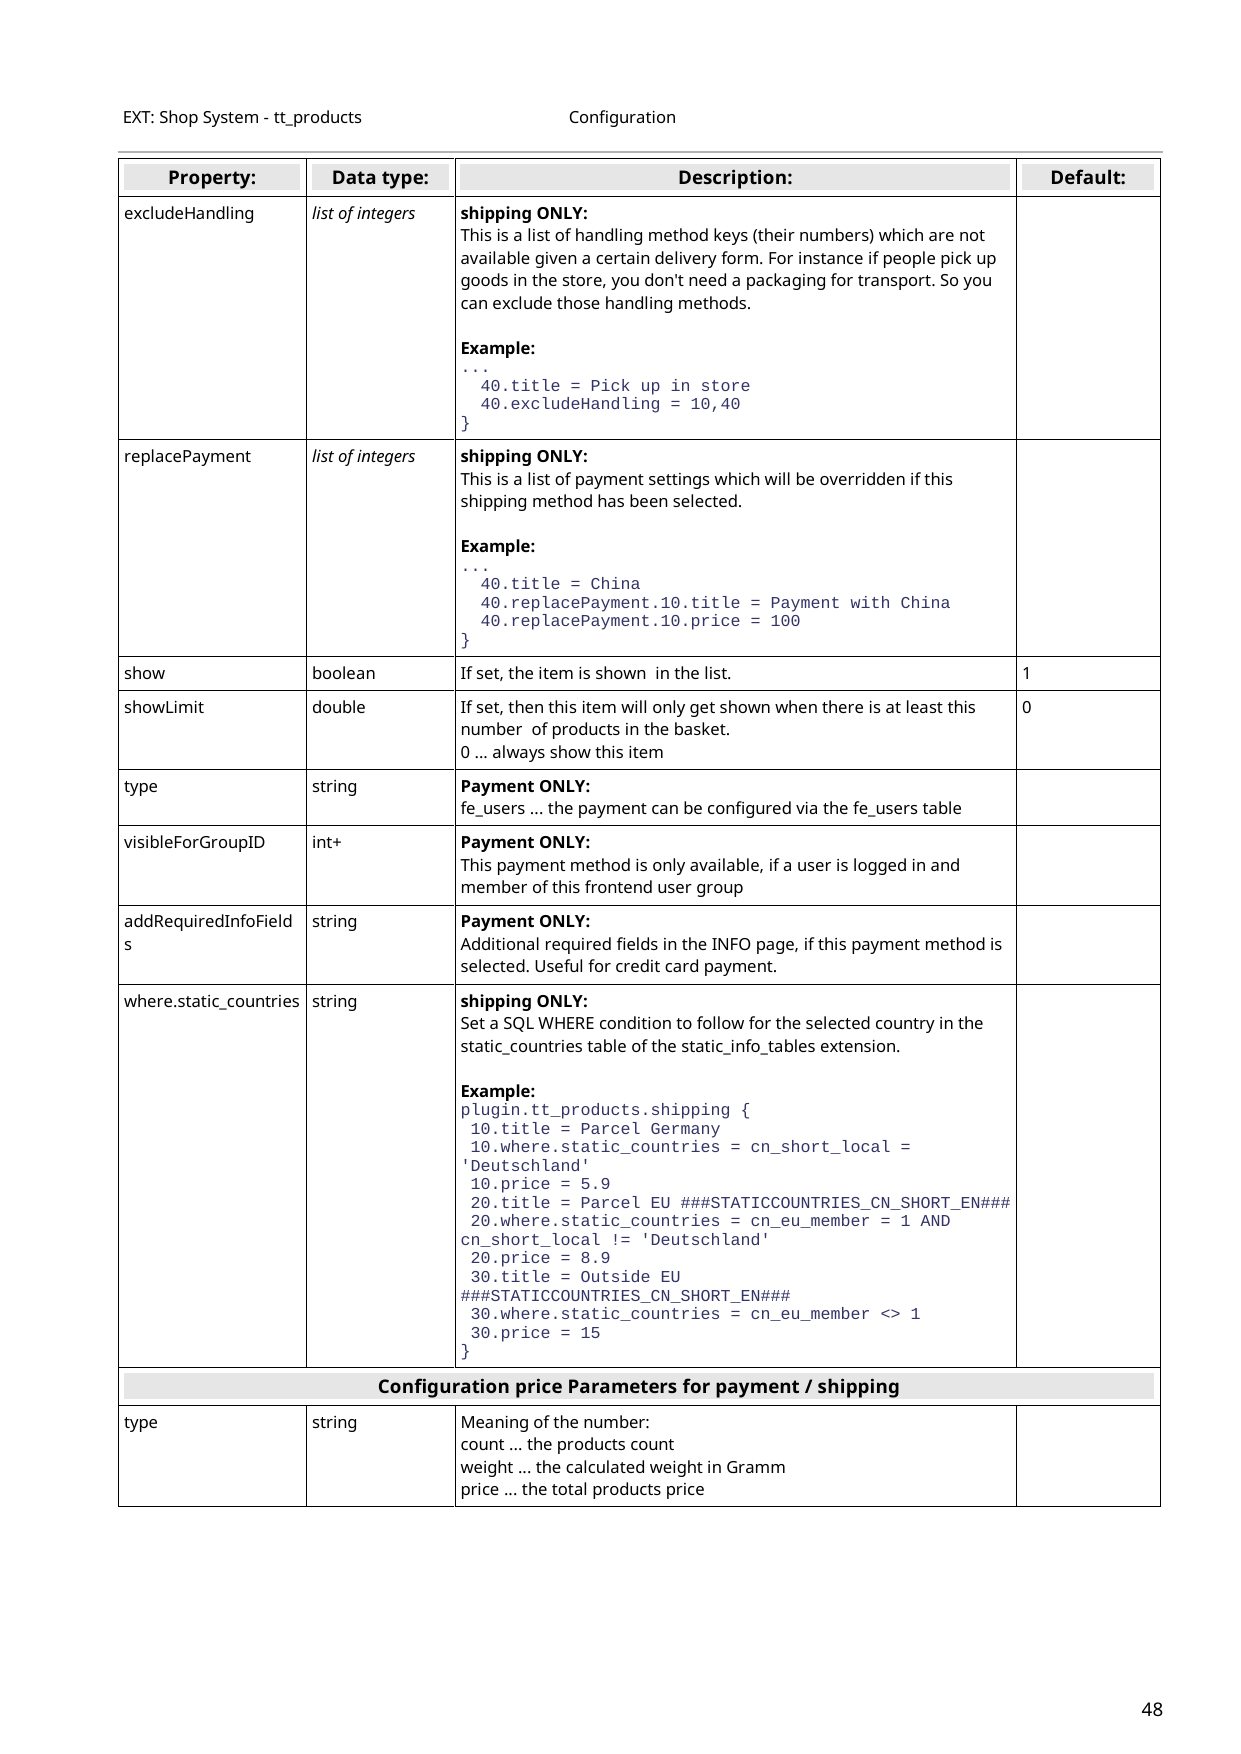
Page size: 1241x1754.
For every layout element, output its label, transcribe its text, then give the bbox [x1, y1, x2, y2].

table_cell string [307, 1406, 454, 1506]
table_cell Payment ONLY: fe_users ... the payment can be configured via the fe_users table [456, 770, 1016, 825]
table_cell 0 [1017, 691, 1160, 769]
table_cell If set, then this item will only get shown when there is at least this number of products in the basket. 0 ... always show this item [456, 691, 1016, 769]
table_cell [1017, 826, 1160, 905]
table_header Data type: [307, 159, 454, 196]
table_cell replacePayment [119, 440, 306, 656]
table_cell Payment ONLY: This payment method is only available, if a user is logged in and member of this frontend user group [456, 826, 1016, 905]
table_cell string [307, 770, 454, 825]
table_cell shipping ONLY: This is a list of handling method keys (their numbers) which are not available given a certain delivery form. For instance if people pick up goods in the store, you don't need a packaging for transport. So you can exclude those handling methods. Example: ... 40.title = Pick up in store 40.excludeHandling = 10,40 } [456, 197, 1016, 439]
table_cell string [307, 906, 454, 984]
table_cell [1017, 906, 1160, 984]
table_cell string [307, 985, 454, 1367]
table_cell [1017, 197, 1160, 439]
table_cell Configuration price Parameters for payment / shipping [119, 1368, 1160, 1405]
table_cell [1017, 440, 1160, 656]
table_cell where.static_countries [119, 985, 306, 1367]
table_cell boolean [307, 657, 454, 690]
table_cell Meaning of the number: count ... the products count weight ... the calculated weight in Gramm price ... the total products price [456, 1406, 1016, 1506]
table_cell type [119, 1406, 306, 1506]
table_header Property: [119, 159, 306, 196]
table_cell type [119, 770, 306, 825]
table_cell shipping ONLY: This is a list of payment settings which will be overridden if this shipping method has been selected. Example: ... 40.title = China 40.replacePayment.10.title = Payment with China 40.replacePayment.10.price = 100 } [456, 440, 1016, 656]
table_cell shipping ONLY: Set a SQL WHERE condition to follow for the selected country in the static_countries table of the static_info_tables extension. Example: plugin.tt_products.shipping { 10.title = Parcel Germany 10.where.static_countries = cn_short_local = 'Deutschland' 10.price = 5.9 20.title = Parcel EU ###STATICCOUNTRIES_CN_SHORT_EN### 20.where.static_countries = cn_eu_member = 1 AND cn_short_local != 'Deutschland' 20.price = 8.9 30.title = Outside EU ###STATICCOUNTRIES_CN_SHORT_EN### 30.where.static_countries = cn_eu_member <> 1 30.price = 15 } [456, 985, 1016, 1367]
table_header Default: [1017, 159, 1160, 196]
table_cell Payment ONLY: Additional required fields in the INFO page, if this payment method is selected. Useful for credit card payment. [456, 906, 1016, 984]
table_cell [1017, 770, 1160, 825]
table_header Description: [456, 159, 1016, 196]
table_cell visibleForGroupID [119, 826, 306, 905]
table_cell show [119, 657, 306, 690]
table_cell [1017, 985, 1160, 1367]
table_cell list of integers [307, 440, 454, 656]
table_cell excludeHandling [119, 197, 306, 439]
table_cell double [307, 691, 454, 769]
table_cell addRequiredInfoFields [119, 906, 306, 984]
table_cell list of integers [307, 197, 454, 439]
table_cell showLimit [119, 691, 306, 769]
table_cell int+ [307, 826, 454, 905]
table_cell [1017, 1406, 1160, 1506]
table_cell If set, the item is shown in the list. [456, 657, 1016, 690]
table_cell 1 [1017, 657, 1160, 690]
